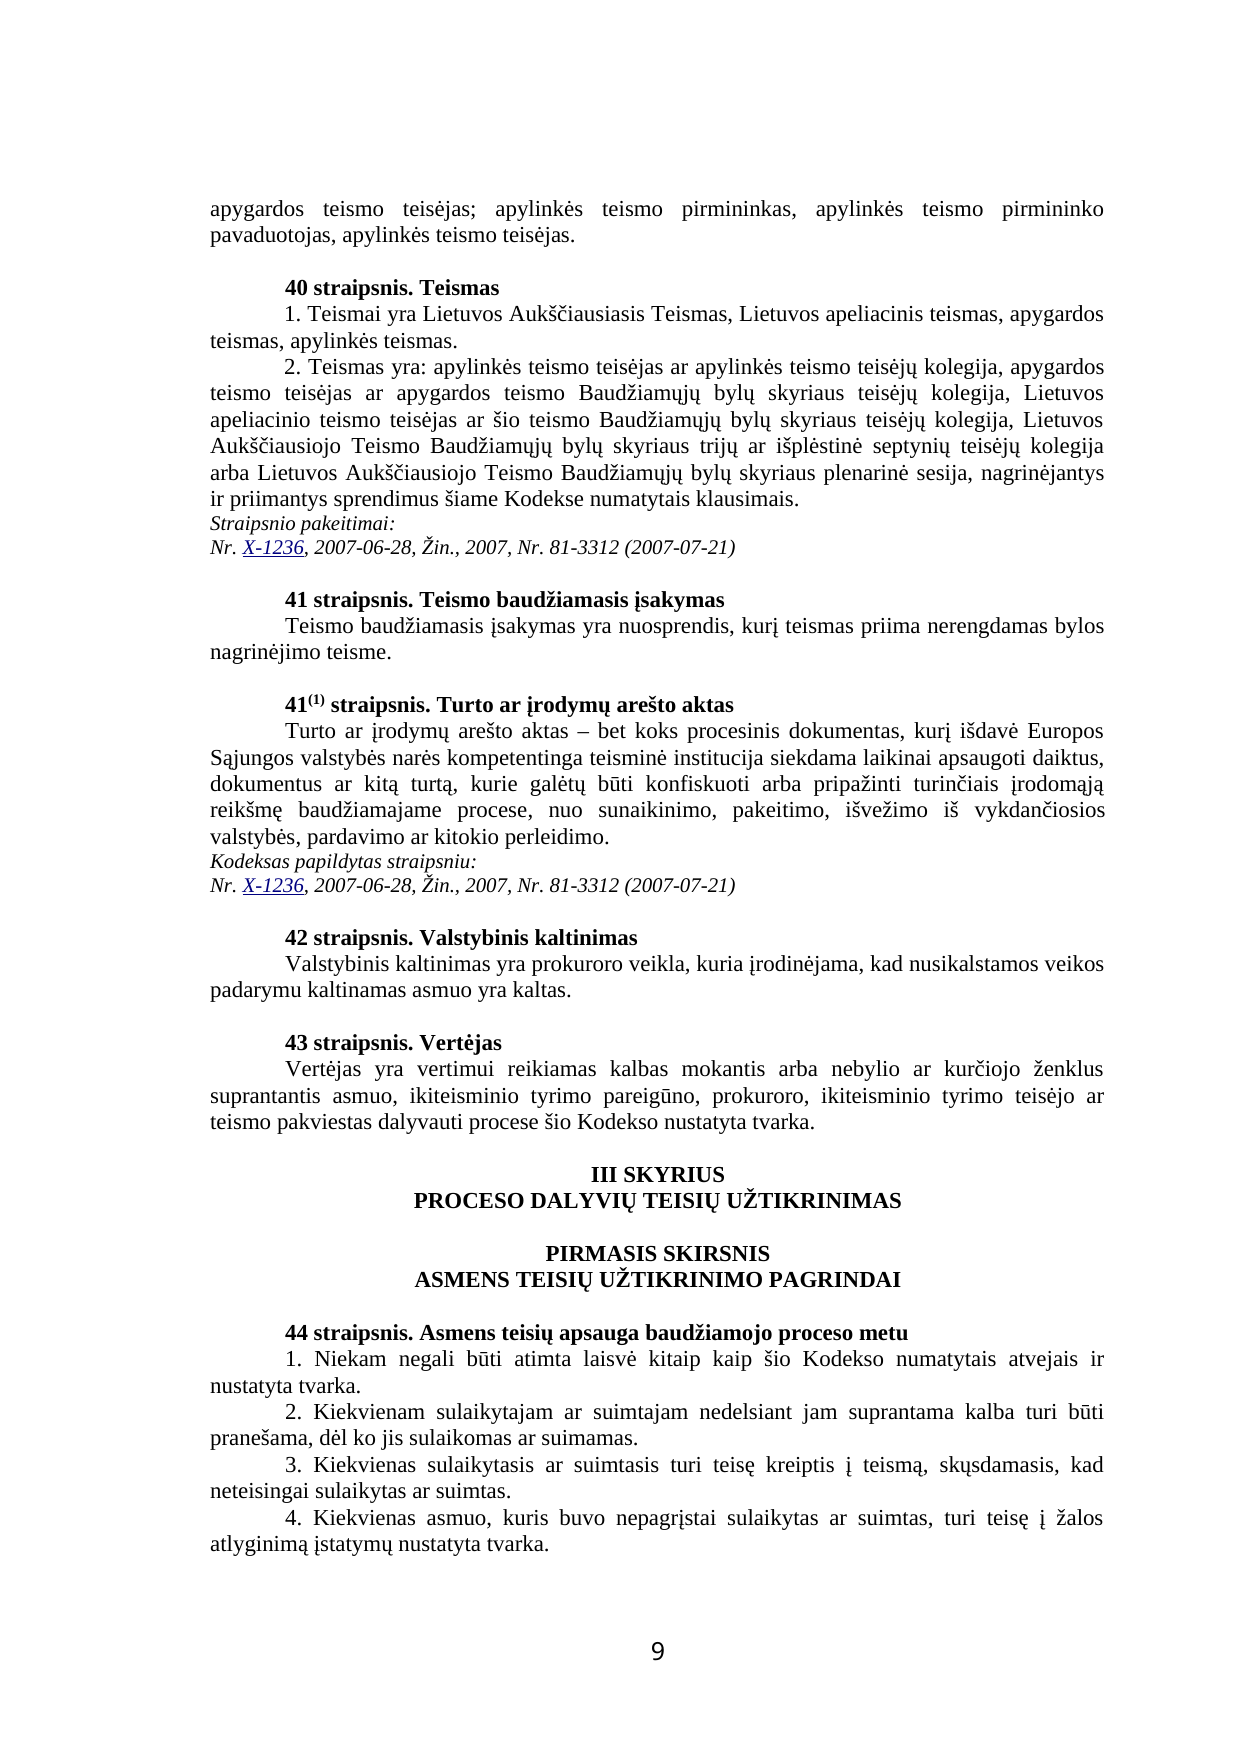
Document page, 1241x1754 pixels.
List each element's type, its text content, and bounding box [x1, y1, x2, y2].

text 2. Kiekvienam sulaikytajam ar suimtajam nedelsiant jam suprantama kalba turi būti pranešama, dėl ko jis sulaikomas ar suimamas. [210, 1398, 1106, 1451]
text Kodeksas papildytas straipsniu: [210, 849, 1106, 873]
text 1. Niekam negali būti atimta laisvė kitaip kaip šio Kodekso numatytais atvejais ir nustatyta tvarka. [210, 1345, 1106, 1398]
text Teismo baudžiamasis įsakymas yra nuosprendis, kurį teismas priima nerengdamas bylos nagrinėjimo teisme. [210, 612, 1106, 665]
subtitle III skyrius [210, 1161, 1106, 1187]
text Straipsnio pakeitimai: [210, 511, 1106, 535]
text 42 straipsnis. Valstybinis kaltinimas [210, 924, 1106, 950]
text Nr. X-1236, 2007-06-28, Žin., 2007, Nr. 81-3312 (2007-07-21) [210, 535, 1106, 559]
text Turto ar įrodymų arešto aktas – bet koks procesinis dokumentas, kurį išdavė Europos Sąjungos valstybės narės kompetentinga teisminė institucija siekdama laikinai apsaugoti daiktus, dokumentus ar kitą turtą, kurie galėtų būti konfiskuoti arba pripažinti turinčiais įrodomąją reikšmę baudžiamajame procese, nuo sunaikinimo, pakeitimo, išvežimo iš vykdančiosios valstybės, pardavimo ar kitokio perleidimo. [210, 717, 1106, 849]
text Proceso dalyvių teisių užtikrinimas [210, 1187, 1106, 1214]
text Vertėjas yra vertimui reikiamas kalbas mokantis arba nebylio ar kurčiojo ženklus suprantantis asmuo, ikiteisminio tyrimo pareigūno, prokuroro, ikiteisminio tyrimo teisėjo ar teismo pakviestas dalyvauti procese šio Kodekso nustatyta tvarka. [210, 1056, 1106, 1134]
text 41 straipsnis. Teismo baudžiamasis įsakymas [210, 586, 1106, 612]
text 41(1) straipsnis. Turto ar įrodymų arešto aktas [210, 691, 1106, 717]
text 2. Teismas yra: apylinkės teismo teisėjas ar apylinkės teismo teisėjų kolegija, apygardos teismo teisėjas ar apygardos teismo Baudžiamųjų bylų skyriaus teisėjų kolegija, Lietuvos apeliacinio teismo teisėjas ar šio teismo Baudžiamųjų bylų skyriaus teisėjų kolegija, Lietuvos Aukščiausiojo Teismo Baudžiamųjų bylų skyriaus trijų ar išplėstinė septynių teisėjų kolegija arba Lietuvos Aukščiausiojo Teismo Baudžiamųjų bylų skyriaus plenarinė sesija, nagrinėjantys ir priimantys sprendimus šiame Kodekse numatytais klausimais. [210, 353, 1106, 511]
subtitle PIRMASIS SKIRSNIS [210, 1240, 1106, 1266]
text 4. Kiekvienas asmuo, kuris buvo nepagrįstai sulaikytas ar suimtas, turi teisę į žalos atlyginimą įstatymų nustatyta tvarka. [210, 1503, 1106, 1556]
text Asmens teisių užtikrinimo pagrindai [210, 1266, 1106, 1293]
text apygardos teismo teisėjas; apylinkės teismo pirmininkas, apylinkės teismo pirmininko pavaduotojas, apylinkės teismo teisėjas. [210, 195, 1106, 248]
text Valstybinis kaltinimas yra prokuroro veikla, kuria įrodinėjama, kad nusikalstamos veikos padarymu kaltinamas asmuo yra kaltas. [210, 950, 1106, 1003]
text 3. Kiekvienas sulaikytasis ar suimtasis turi teisę kreiptis į teismą, skųsdamasis, kad neteisingai sulaikytas ar suimtas. [210, 1451, 1106, 1503]
text 44 straipsnis. Asmens teisių apsauga baudžiamojo proceso metu [285, 1319, 1106, 1345]
text Nr. X-1236, 2007-06-28, Žin., 2007, Nr. 81-3312 (2007-07-21) [210, 873, 1106, 897]
text 43 straipsnis. Vertėjas [210, 1029, 1106, 1056]
text 1. Teismai yra Lietuvos Aukščiausiasis Teismas, Lietuvos apeliacinis teismas, apygardos teismas, apylinkės teismas. [210, 300, 1106, 353]
text 40 straipsnis. Teismas [210, 274, 1106, 300]
